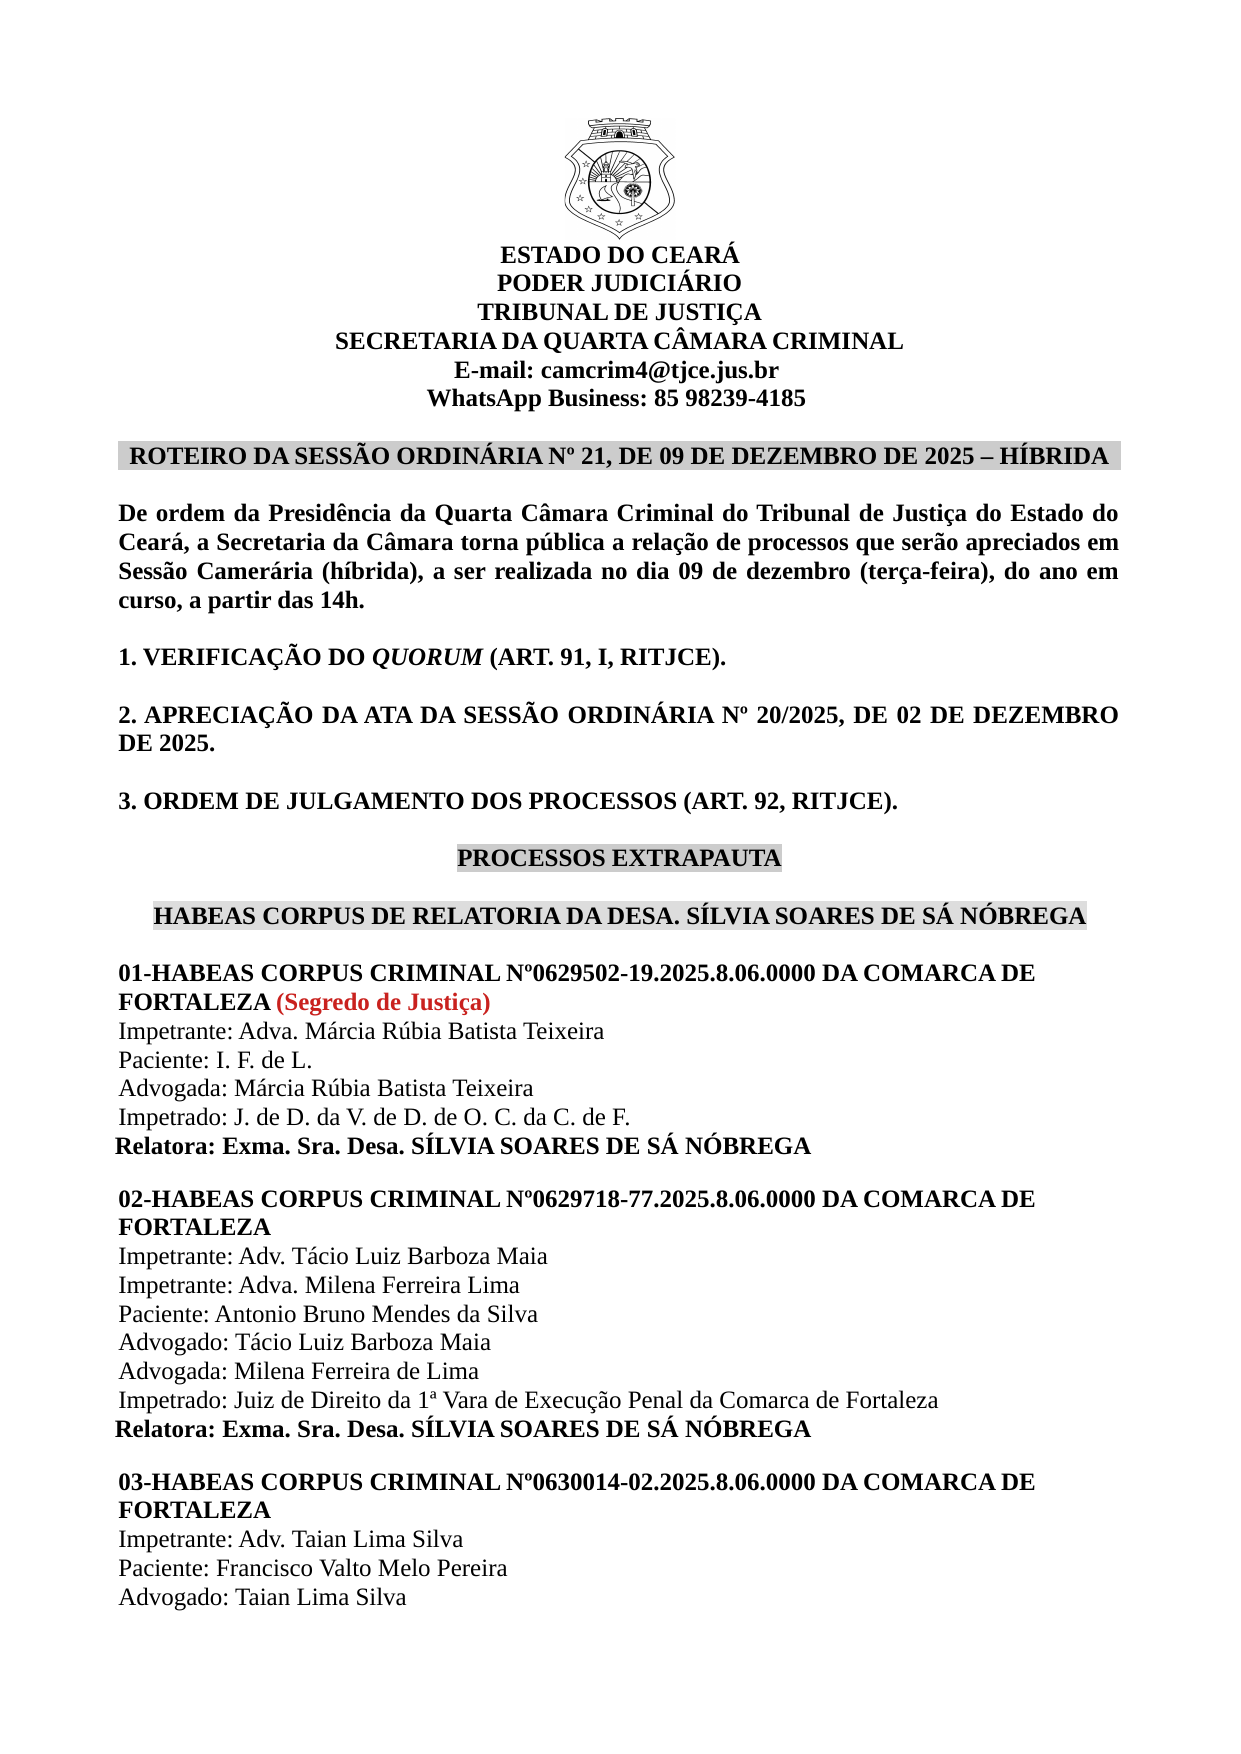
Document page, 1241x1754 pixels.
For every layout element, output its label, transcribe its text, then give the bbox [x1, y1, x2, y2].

text Impetrante: Adv. Tácio Luiz Barboza Maia [118, 1241, 1121, 1270]
text E-mail: camcrim4@tjce.jus.br [118, 355, 1121, 383]
text Impetrante: Adv. Taian Lima Silva [118, 1524, 1121, 1553]
text 1. VERIFICAÇÃO DO QUORUM (ART. 91, I, RITJCE). [118, 642, 1122, 671]
text Impetrado: J. de D. da V. de D. de O. C. da C. de F. [118, 1102, 1121, 1131]
text Impetrante: Adva. Márcia Rúbia Batista Teixeira [118, 1016, 1121, 1045]
text PODER JUDICIÁRIO [118, 268, 1121, 297]
text WhatsApp Business: 85 98239-4185 [118, 383, 1121, 412]
text 01-HABEAS CORPUS CRIMINAL Nº0629502-19.2025.8.06.0000 DA COMARCA DE FORTALEZA (Segredo de Justiça) [118, 958, 1121, 1016]
text 03-HABEAS CORPUS CRIMINAL Nº0630014-02.2025.8.06.0000 DA COMARCA DE FORTALEZA [118, 1467, 1121, 1524]
text 2. APRECIAÇÃO DA ATA DA SESSÃO ORDINÁRIA Nº 20/2025, DE 02 DE DEZEMBRO DE 2025. [118, 700, 1121, 757]
text SECRETARIA DA QUARTA CÂMARA CRIMINAL [118, 326, 1121, 355]
text ROTEIRO DA SESSÃO ORDINÁRIA Nº 21, DE 09 DE DEZEMBRO DE 2025 – HÍBRIDA [118, 441, 1121, 470]
text Advogado: Taian Lima Silva [118, 1582, 1122, 1610]
text Paciente: Antonio Bruno Mendes da Silva [118, 1299, 1122, 1327]
text 3. ORDEM DE JULGAMENTO DOS PROCESSOS (ART. 92, RITJCE). [118, 786, 1121, 815]
text HABEAS CORPUS DE RELATORIA DA DESA. SÍLVIA SOARES DE SÁ NÓBREGA [118, 901, 1122, 930]
text PROCESSOS EXTRAPAUTA [118, 843, 1121, 872]
text Advogada: Márcia Rúbia Batista Teixeira [118, 1073, 1122, 1102]
text Advogado: Tácio Luiz Barboza Maia [118, 1327, 1122, 1356]
text De ordem da Presidência da Quarta Câmara Criminal do Tribunal de Justiça do Estado do Ceará, a Secretaria da Câmara torna pública a relação de processos que serão apreciados em Sessão Camerária (híbrida), a ser realizada no dia 09 de dezembro (terça-feira), do ano em curso, a partir das 14h. [118, 498, 1121, 613]
text Relatora: Exma. Sra. Desa. SÍLVIA SOARES DE SÁ NÓBREGA [114, 1414, 1122, 1442]
text TRIBUNAL DE JUSTIÇA [118, 297, 1121, 326]
text Impetrado: Juiz de Direito da 1ª Vara de Execução Penal da Comarca de Fortaleza [118, 1385, 1121, 1414]
text Paciente: Francisco Valto Melo Pereira [118, 1553, 1122, 1582]
text Advogada: Milena Ferreira de Lima [118, 1356, 1122, 1385]
text 02-HABEAS CORPUS CRIMINAL Nº0629718-77.2025.8.06.0000 DA COMARCA DE FORTALEZA [118, 1184, 1121, 1241]
text Impetrante: Adva. Milena Ferreira Lima [118, 1270, 1122, 1299]
text Paciente: I. F. de L. [118, 1045, 1122, 1073]
picture [564, 118, 676, 240]
text Relatora: Exma. Sra. Desa. SÍLVIA SOARES DE SÁ NÓBREGA [114, 1131, 1122, 1160]
text ESTADO DO CEARÁ [118, 240, 1122, 268]
